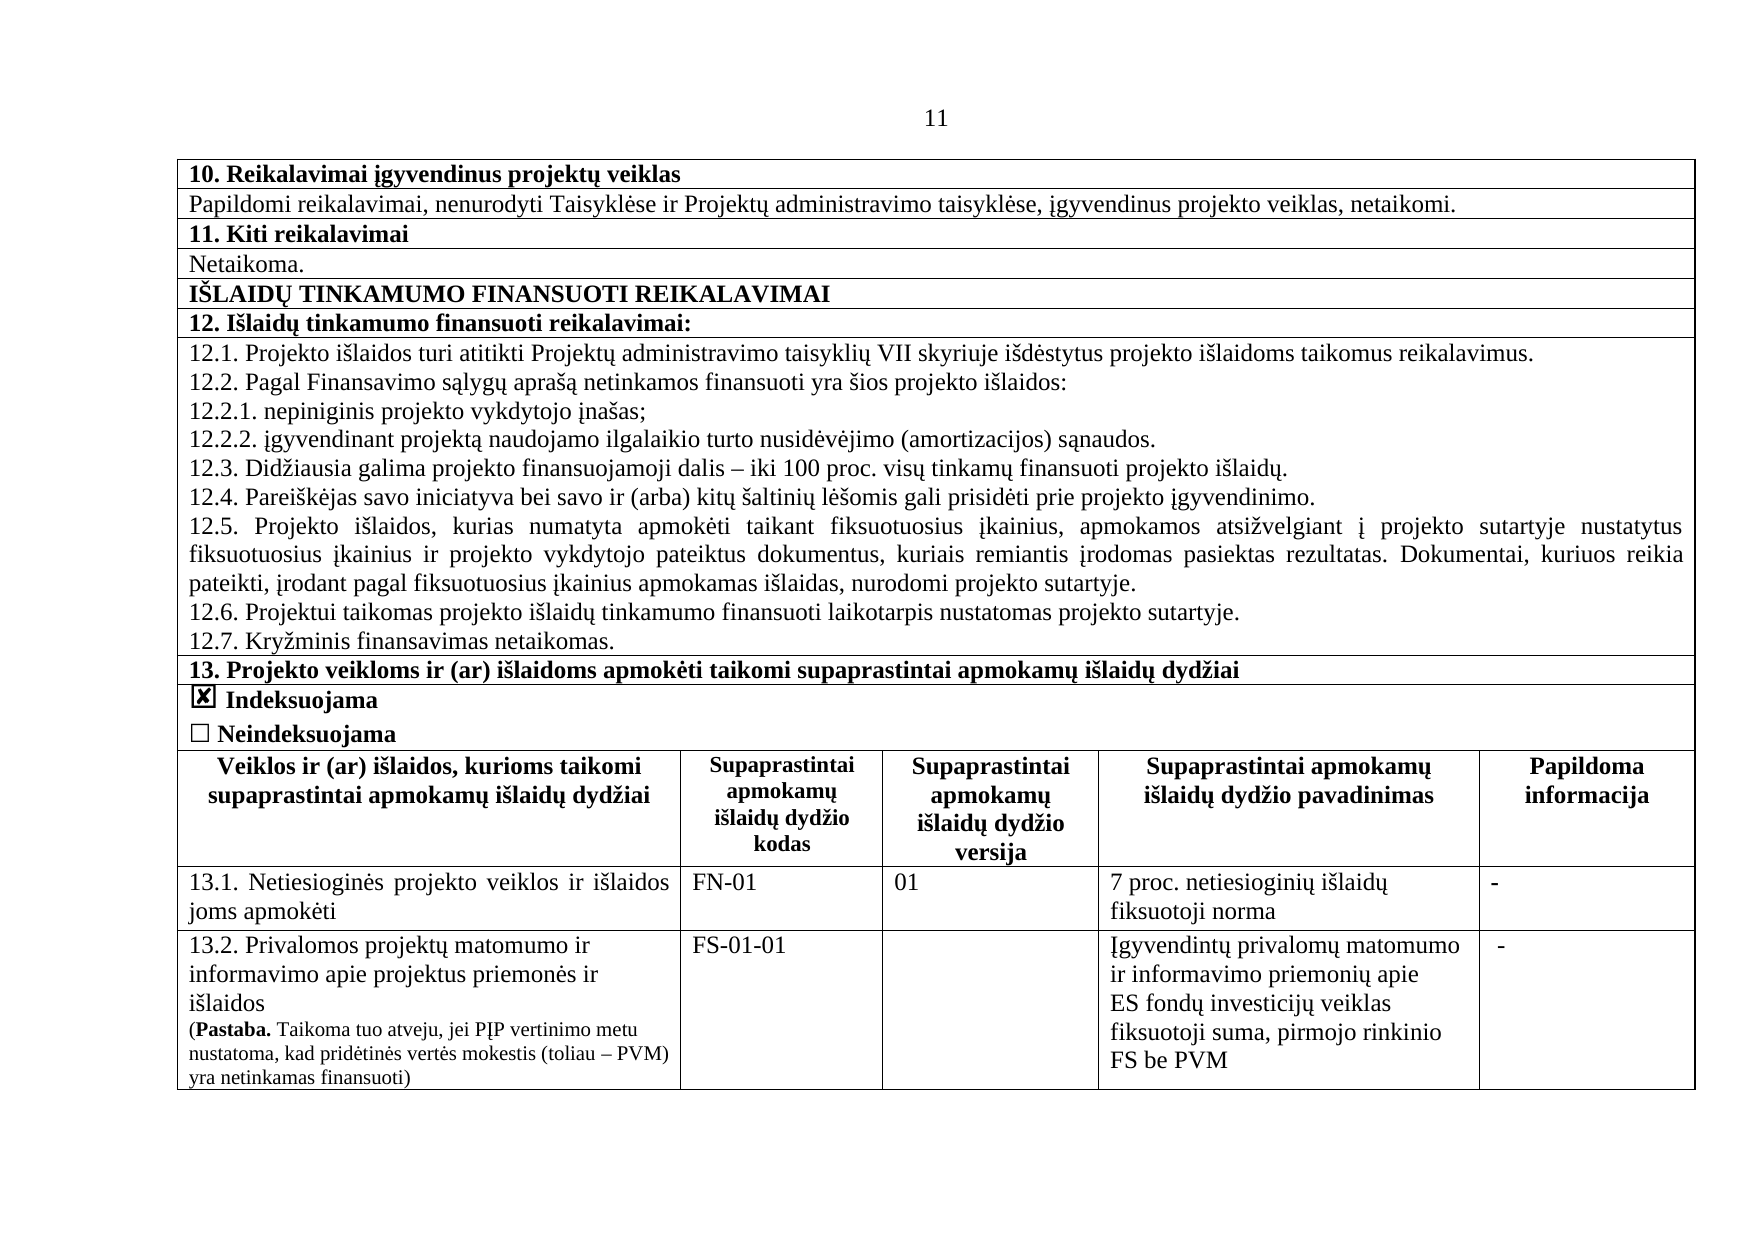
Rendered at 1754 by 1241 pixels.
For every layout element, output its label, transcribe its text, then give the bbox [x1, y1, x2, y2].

table_cell IŠLAIDŲ TINKAMUMO FINANSUOTI REIKALAVIMAI [178, 279, 1694, 307]
table_cell Supaprastintai apmokamų išlaidų dydžio pavadinimas [1099, 751, 1479, 866]
table_cell  Indeksuojama ☐ Neindeksuojama [178, 685, 1694, 750]
table_cell Papildomi reikalavimai, nenurodyti Taisyklėse ir Projektų administravimo taisyklėse, įgyvendinus projekto veiklas, netaikomi. [178, 189, 1694, 218]
table_cell Supaprastintai apmokamų išlaidų dydžio kodas [681, 751, 882, 866]
table_cell [883, 931, 1098, 1089]
table_cell 10. Reikalavimai įgyvendinus projektų veiklas [178, 160, 1694, 188]
table_cell Netaikoma. [178, 249, 1694, 278]
table_cell - [1480, 931, 1694, 1089]
table_cell 12. Išlaidų tinkamumo finansuoti reikalavimai: [178, 309, 1694, 337]
table_cell 13.2. Privalomos projektų matomumo ir informavimo apie projektus priemonės ir išlaidos (Pastaba. Taikoma tuo atveju, jei PĮP vertinimo metu nustatoma, kad pridėtinės vertės mokestis (toliau – PVM) yra netinkamas finansuoti) [178, 931, 680, 1089]
table_cell FS-01-01 [681, 931, 882, 1089]
table_cell 13. Projekto veikloms ir (ar) išlaidoms apmokėti taikomi supaprastintai apmokamų išlaidų dydžiai [178, 656, 1694, 684]
table_cell 11. Kiti reikalavimai [178, 219, 1694, 248]
table_cell 13.1. Netiesioginės projekto veiklos ir išlaidos joms apmokėti [178, 867, 680, 929]
table_cell Papildoma informacija [1480, 751, 1694, 866]
table_cell 01 [883, 867, 1098, 929]
table_cell - [1480, 867, 1694, 929]
table_cell Supaprastintai apmokamų išlaidų dydžio versija [883, 751, 1098, 866]
table_cell 7 proc. netiesioginių išlaidų fiksuotoji norma [1099, 867, 1479, 929]
table_cell Įgyvendintų privalomų matomumo ir informavimo priemonių apie ES fondų investicijų veiklas fiksuotoji suma, pirmojo rinkinio FS be PVM [1099, 931, 1479, 1089]
table_cell Veiklos ir (ar) išlaidos, kurioms taikomi supaprastintai apmokamų išlaidų dydžiai [178, 751, 680, 866]
table_cell FN-01 [681, 867, 882, 929]
table_cell 12.1. Projekto išlaidos turi atitikti Projektų administravimo taisyklių VII skyriuje išdėstytus projekto išlaidoms taikomus reikalavimus. 12.2. Pagal Finansavimo sąlygų aprašą netinkamos finansuoti yra šios projekto išlaidos: 12.2.1. nepiniginis projekto vykdytojo įnašas; 12.2.2. įgyvendinant projektą naudojamo ilgalaikio turto nusidėvėjimo (amortizacijos) sąnaudos. 12.3. Didžiausia galima projekto finansuojamoji dalis – iki 100 proc. visų tinkamų finansuoti projekto išlaidų. 12.4. Pareiškėjas savo iniciatyva bei savo ir (arba) kitų šaltinių lėšomis gali prisidėti prie projekto įgyvendinimo. 12.5. Projekto išlaidos, kurias numatyta apmokėti taikant fiksuotuosius įkainius, apmokamos atsižvelgiant į projekto sutartyje nustatytus fiksuotuosius įkainius ir projekto vykdytojo pateiktus dokumentus, kuriais remiantis įrodomas pasiektas rezultatas. Dokumentai, kuriuos reikia pateikti, įrodant pagal fiksuotuosius įkainius apmokamas išlaidas, nurodomi projekto sutartyje. 12.6. Projektui taikomas projekto išlaidų tinkamumo finansuoti laikotarpis nustatomas projekto sutartyje. 12.7. Kryžminis finansavimas netaikomas. [178, 338, 1694, 654]
